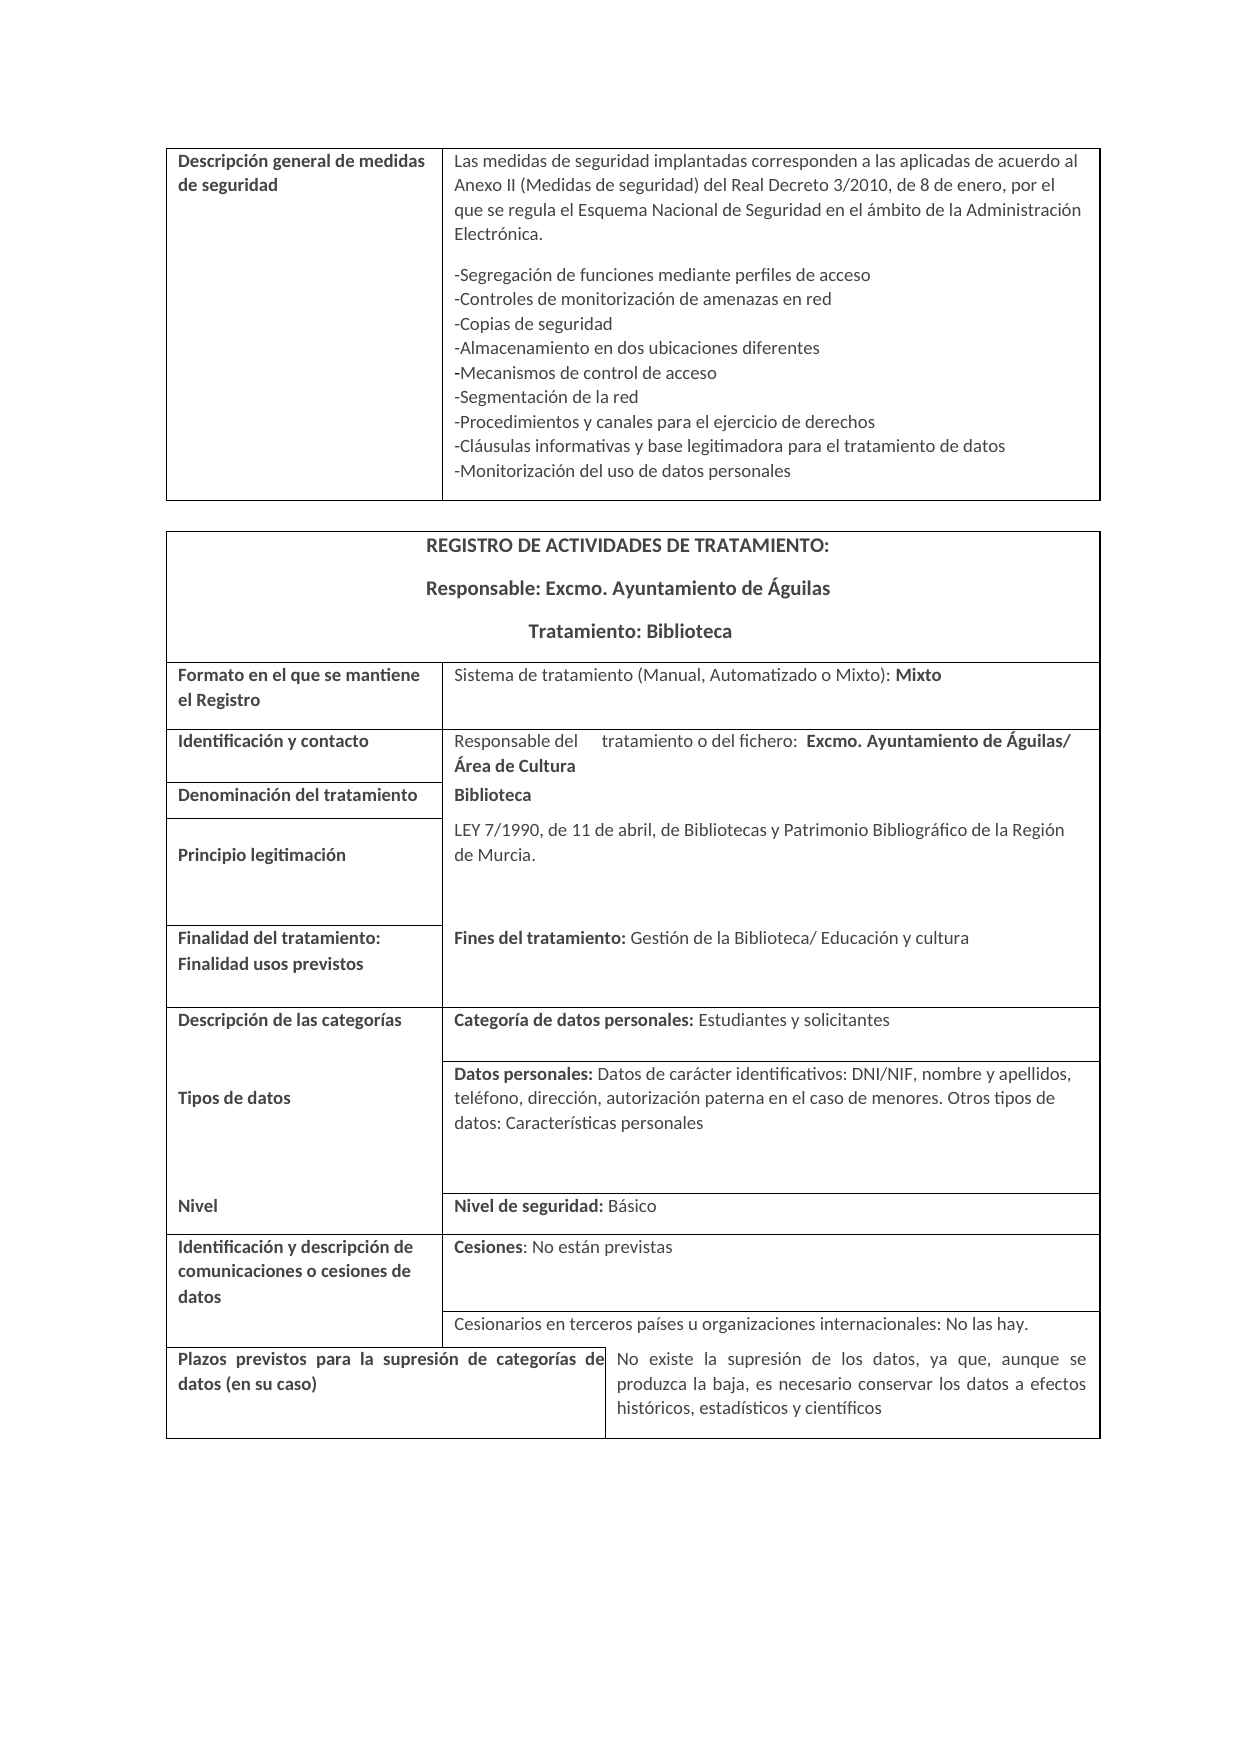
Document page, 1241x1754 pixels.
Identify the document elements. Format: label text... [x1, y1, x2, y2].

table_cell Identificación y descripción de comunicaciones o cesiones de datos [167, 1235, 442, 1347]
table_cell Descripción general de medidas de seguridad [167, 149, 442, 500]
table_cell Identificación y contacto [167, 730, 442, 782]
table_cell Nivel de seguridad: Básico [443, 1194, 1099, 1234]
table_cell Fines del tratamiento: Gestión de la Biblioteca/ Educación y cultura [443, 926, 1099, 1007]
table_cell Categoría de datos personales: Estudiantes y solicitantes [443, 1008, 1099, 1061]
table_header REGISTRO DE ACTIVIDADES DE TRATAMIENTO: Responsable: Excmo. Ayuntamiento de Águilas Tratamiento: Biblioteca [167, 532, 1099, 662]
table_cell Las medidas de seguridad implantadas corresponden a las aplicadas de acuerdo al Anexo II (Medidas de seguridad) del Real Decreto 3/2010, de 8 de enero, por el que se regula el Esquema Nacional de Seguridad en el ámbito de la Administración Electrónica. -Segregación de funciones mediante perfiles de acceso -Controles de monitorización de amenazas en red -Copias de seguridad -Almacenamiento en dos ubicaciones diferentes -Mecanismos de control de acceso -Segmentación de la red -Procedimientos y canales para el ejercicio de derechos -Cláusulas informativas y base legitimadora para el tratamiento de datos -Monitorización del uso de datos personales [443, 149, 1099, 500]
table_cell Denominación del tratamiento [167, 783, 442, 817]
table_cell Plazos previstos para la supresión de categorías de datos (en su caso) [167, 1348, 605, 1438]
table_cell LEY 7/1990, de 11 de abril, de Bibliotecas y Patrimonio Bibliográfico de la Región de Murcia. [443, 819, 1099, 925]
table_cell Responsable del tratamiento o del fichero: Excmo. Ayuntamiento de Águilas/ Área de Cultura [443, 730, 1099, 782]
table_cell Sistema de tratamiento (Manual, Automatizado o Mixto): Mixto [443, 663, 1099, 728]
table_cell Cesionarios en terceros países u organizaciones internacionales: No las hay. [443, 1312, 1099, 1347]
table_cell Tipos de datos [167, 1061, 442, 1193]
table_cell No existe la supresión de los datos, ya que, aunque se produzca la baja, es necesario conservar los datos a efectos históricos, estadísticos y científicos [606, 1348, 1099, 1438]
table_cell Nivel [167, 1193, 442, 1234]
table_cell Principio legitimación [167, 819, 442, 925]
table_cell Descripción de las categorías [167, 1008, 442, 1061]
table_cell Cesiones: No están previstas [443, 1235, 1099, 1311]
table_cell Formato en el que se mantiene el Registro [167, 663, 442, 728]
table_cell Finalidad del tratamiento: Finalidad usos previstos [167, 926, 442, 1007]
table_cell Datos personales: Datos de carácter identificativos: DNI/NIF, nombre y apellidos, teléfono, dirección, autorización paterna en el caso de menores. Otros tipos de datos: Características personales [443, 1062, 1099, 1193]
table_cell Biblioteca [443, 783, 1099, 817]
